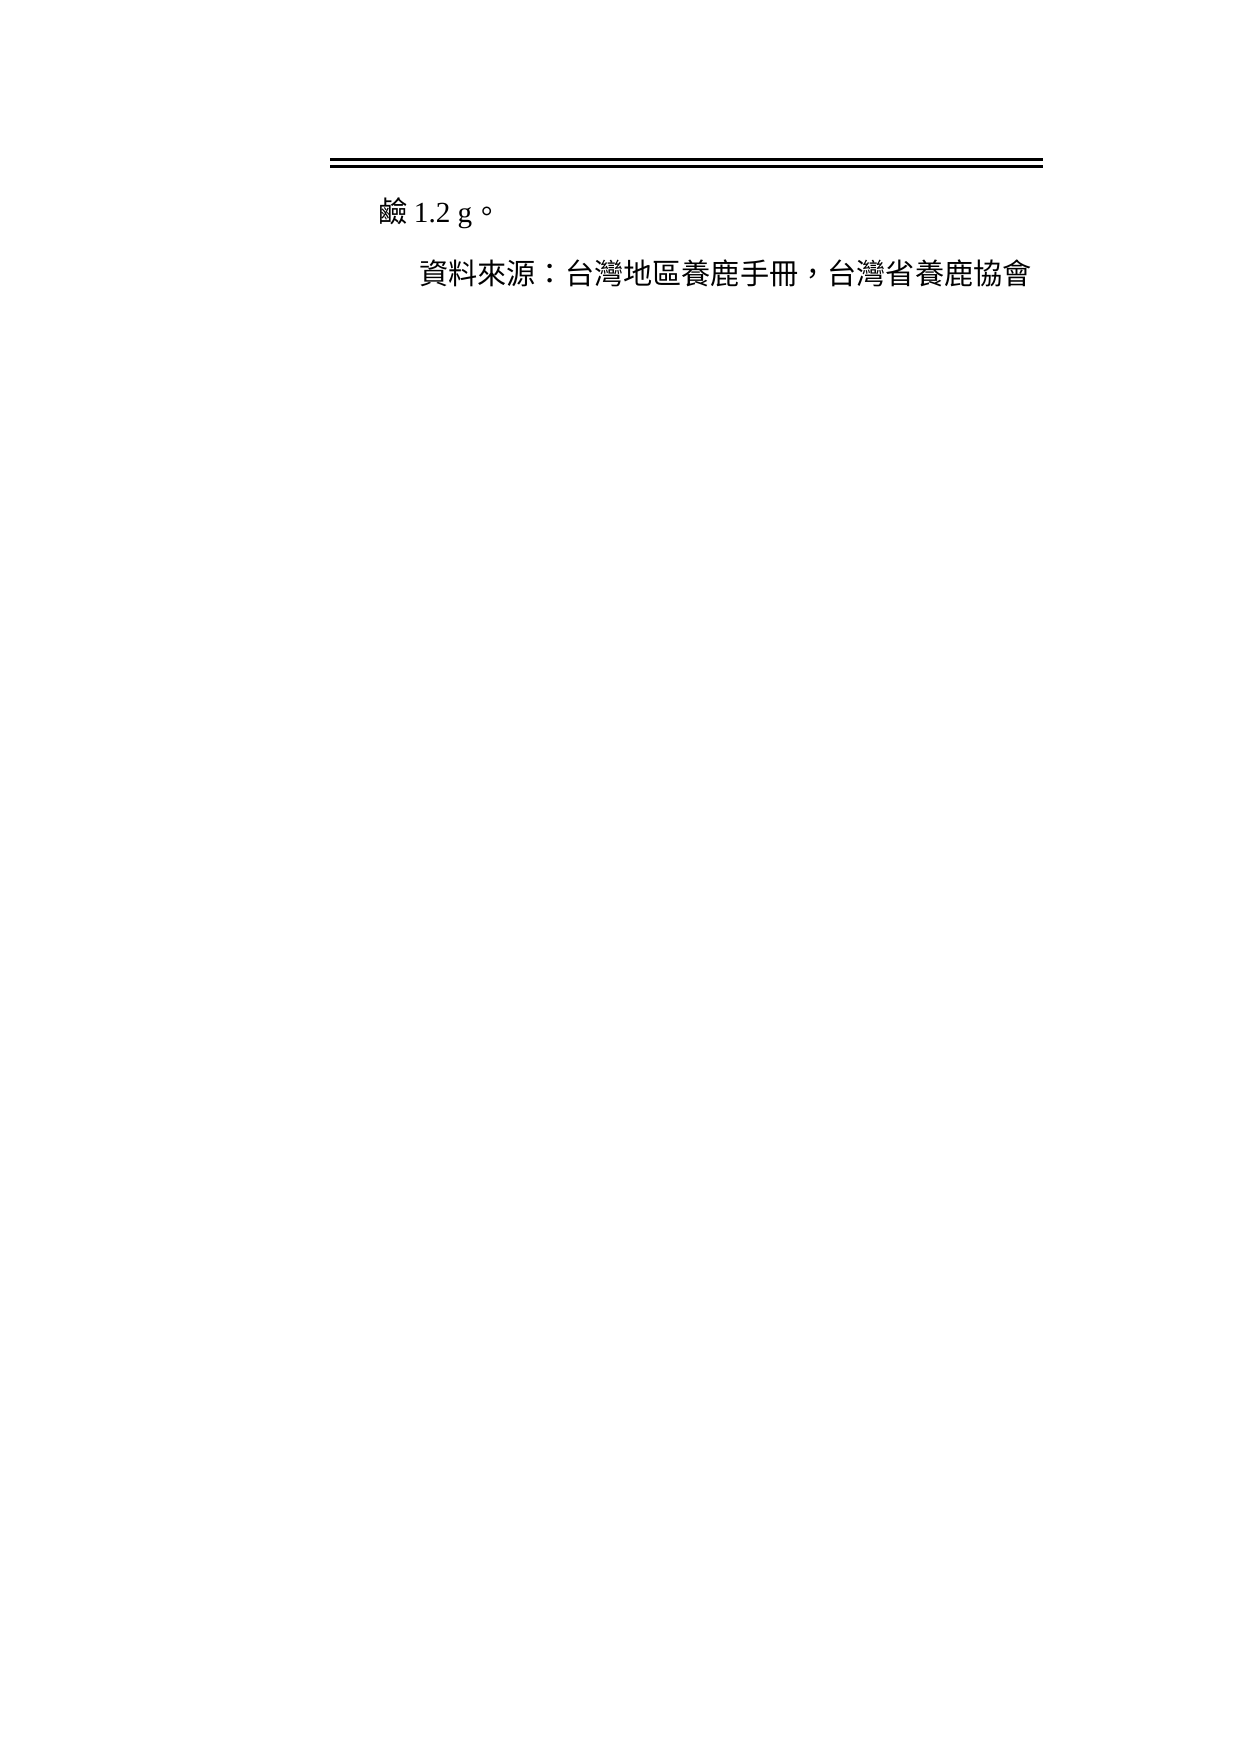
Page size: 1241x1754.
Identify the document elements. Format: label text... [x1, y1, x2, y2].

table_cell 鹼1.2 g。 資料來源：台灣地區養鹿手冊，台灣省養鹿協會 [330, 168, 1042, 293]
